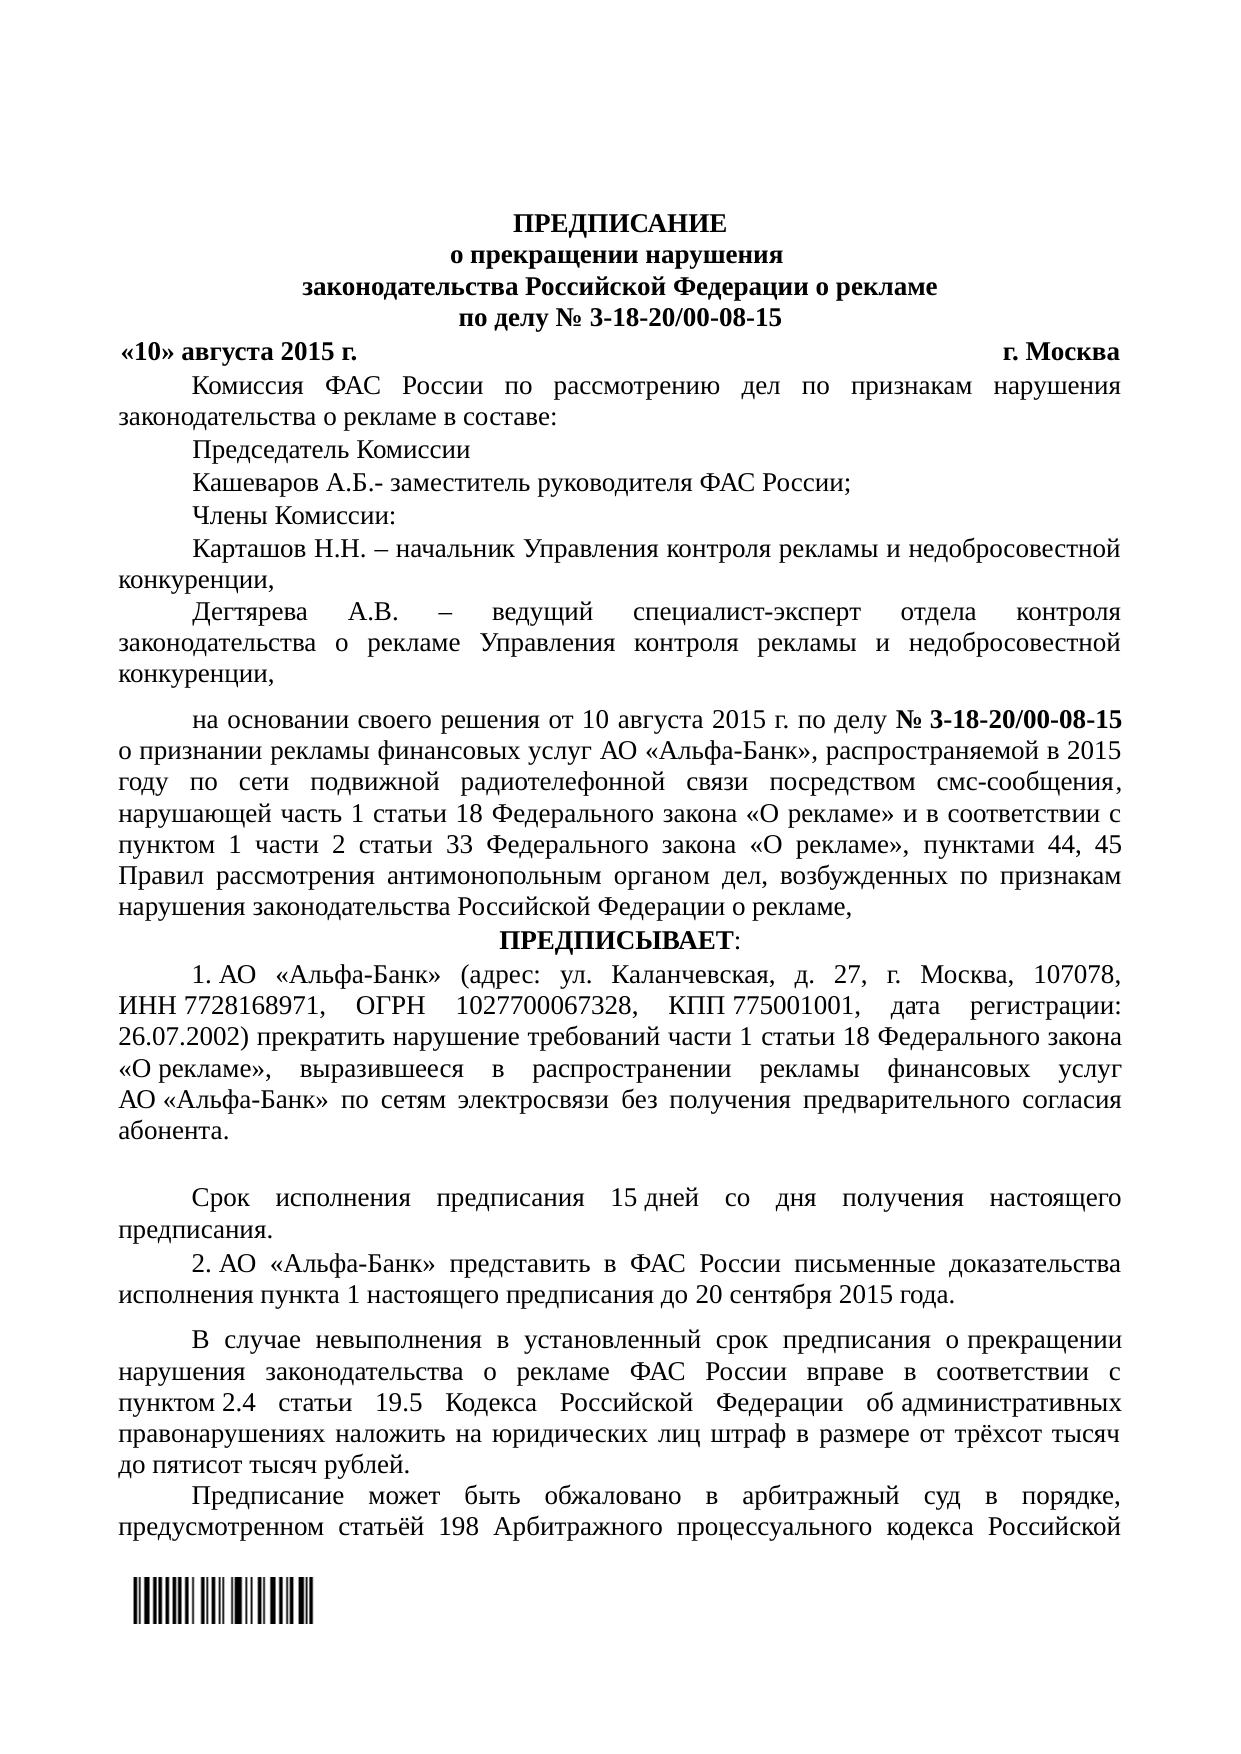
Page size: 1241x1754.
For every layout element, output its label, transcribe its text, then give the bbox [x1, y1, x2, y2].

text по делу № 3-18-20/00-08-15 [118, 301, 1122, 332]
text «10» августа 2015 г. г. Москва [118, 335, 1122, 366]
text о прекращении нарушения [118, 239, 1122, 270]
text Дегтярева А.В. – ведущий специалист-эксперт отдела контроля законодательства о рекламе Управления контроля рекламы и недобросовестной конкуренции, [118, 595, 1122, 688]
text Карташов Н.Н. – начальник Управления контроля рекламы и недобросовестной конкуренции, [118, 532, 1122, 594]
text Срок исполнения предписания 15 дней со дня получения настоящего предписания. [118, 1182, 1122, 1244]
text ПРЕДПИСЫВАЕТ: [118, 924, 1122, 955]
text законодательства Российской Федерации о рекламе [118, 270, 1122, 301]
text Предписание может быть обжаловано в арбитражный суд в порядке, предусмотренном статьёй 198 Арбитражного процессуального кодекса Российской [118, 1479, 1122, 1541]
picture [118, 1577, 331, 1624]
text Члены Комиссии: [118, 499, 1122, 530]
text Председатель Комиссии [118, 433, 1122, 464]
text 1. АО «Альфа-Банк» (адрес: ул. Каланчевская, д. 27, г. Москва, 107078, ИНН 7728168971, ОГРН 1027700067328, КПП 775001001, дата регистрации: 26.07.2002) прекратить нарушение требований части 1 статьи 18 Федерального закона «О рекламе», выразившееся в распространении рекламы финансовых услуг АО «Альфа-Банк» по сетям электросвязи без получения предварительного согласия абонента. [118, 958, 1122, 1145]
text 2. АО «Альфа-Банк» представить в ФАС России письменные доказательства исполнения пункта 1 настоящего предписания до 20 сентября 2015 года. [118, 1247, 1122, 1309]
text Комиссия ФАС России по рассмотрению дел по признакам нарушения законодательства о рекламе в составе: [118, 369, 1122, 431]
text Кашеваров А.Б.- заместитель руководителя ФАС России; [118, 466, 1122, 497]
text ПРЕДПИСАНИЕ [118, 207, 1122, 239]
text В случае невыполнения в установленный срок предписания о прекращении нарушения законодательства о рекламе ФАС России вправе в соответствии с пунктом 2.4 статьи 19.5 Кодекса Российской Федерации об административных правонарушениях наложить на юридических лиц штраф в размере от трёхсот тысяч до пятисот тысяч рублей. [118, 1323, 1122, 1479]
text на основании своего решения от 10 августа 2015 г. по делу № 3‑18‑20/00‑08‑15 о признании рекламы финансовых услуг АО «Альфа-Банк», распространяемой в 2015 году по сети подвижной радиотелефонной связи посредством смс-сообщения, нарушающей часть 1 статьи 18 Федерального закона «О рекламе» и в соответствии с пунктом 1 части 2 статьи 33 Федерального закона «О рекламе», пунктами 44, 45 Правил рассмотрения антимонопольным органом дел, возбужденных по признакам нарушения законодательства Российской Федерации о рекламе, [118, 703, 1122, 921]
